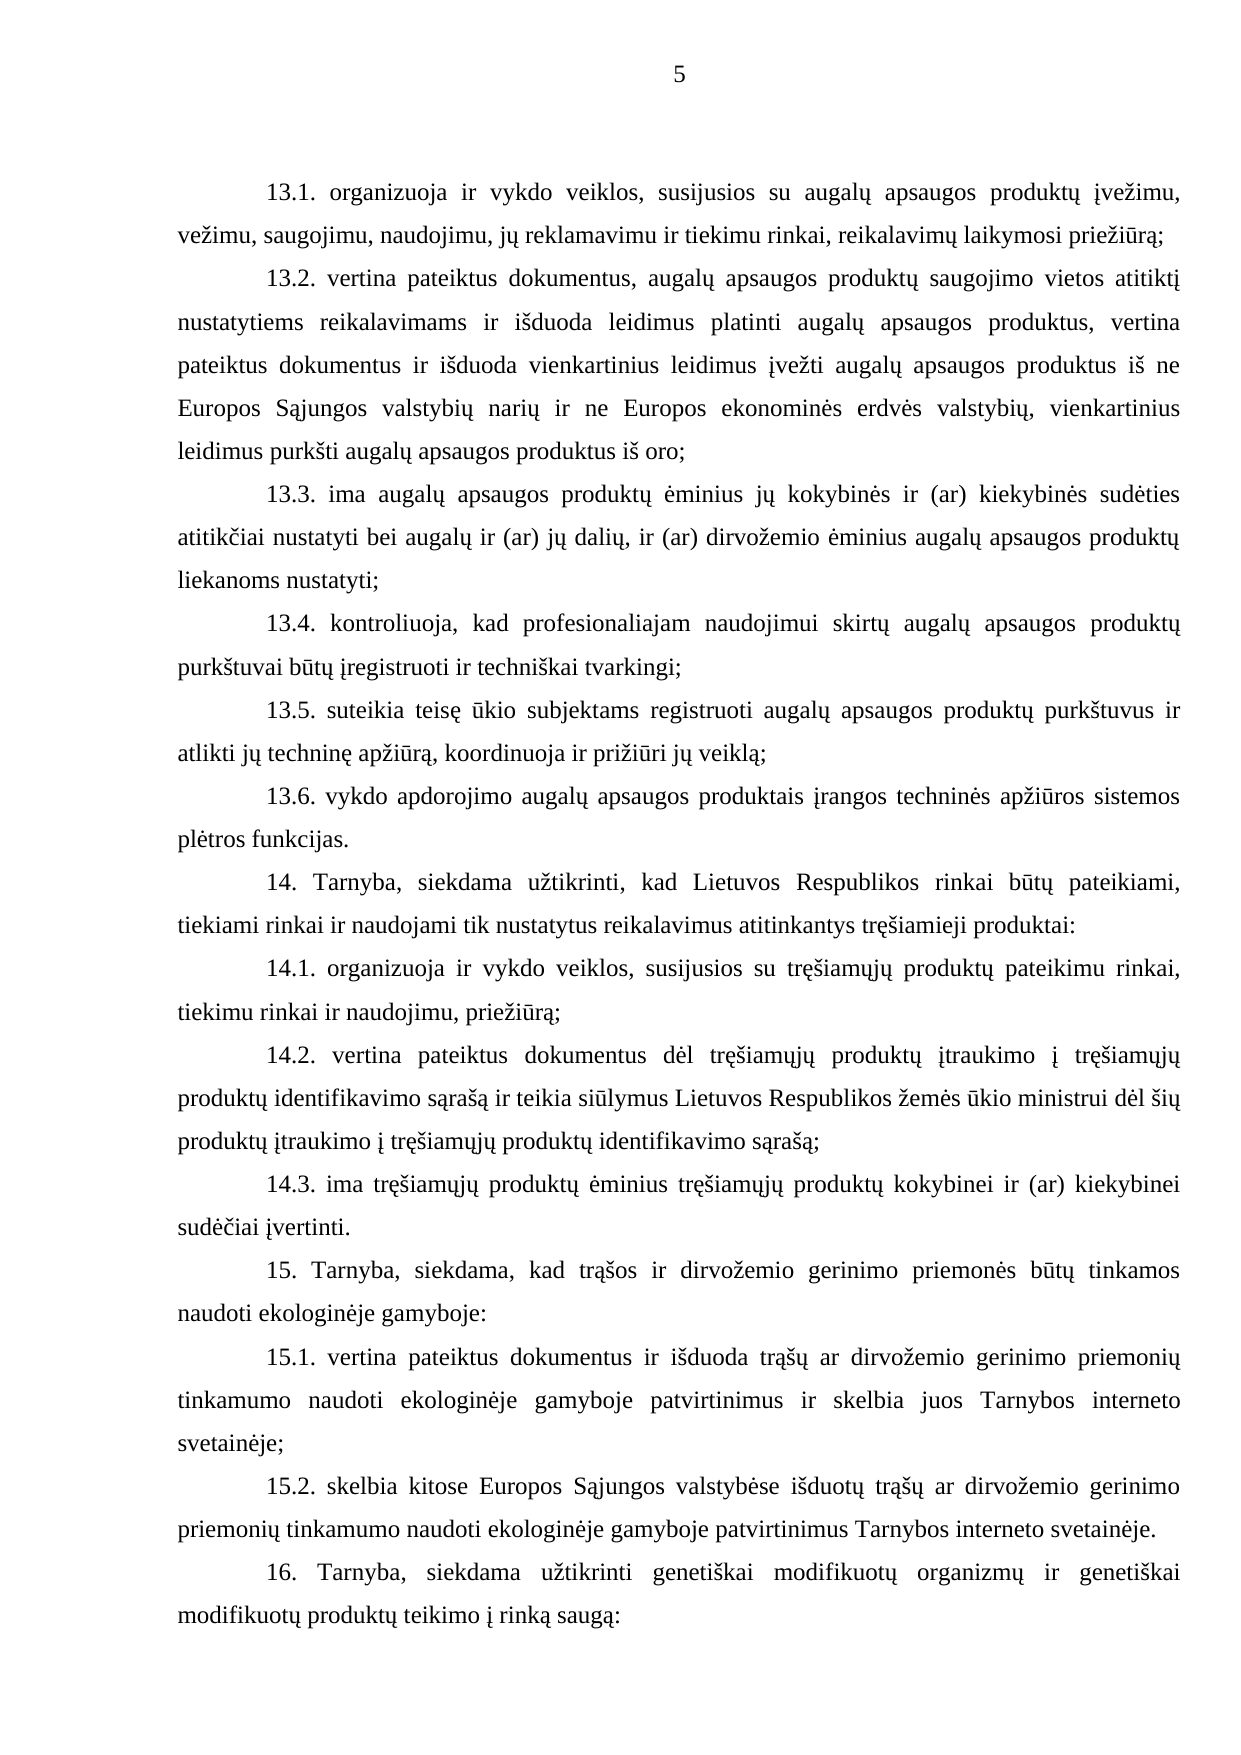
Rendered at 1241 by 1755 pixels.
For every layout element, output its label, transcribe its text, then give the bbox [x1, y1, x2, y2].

text 14.2. vertina pateiktus dokumentus dėl tręšiamųjų produktų įtraukimo į tręšiamųjų produktų identifikavimo sąrašą ir teikia siūlymus Lietuvos Respublikos žemės ūkio ministrui dėl šių produktų įtraukimo į tręšiamųjų produktų identifikavimo sąrašą; [177, 1040, 1181, 1155]
text 15.1. vertina pateiktus dokumentus ir išduoda trąšų ar dirvožemio gerinimo priemonių tinkamumo naudoti ekologinėje gamyboje patvirtinimus ir skelbia juos Tarnybos interneto svetainėje; [177, 1342, 1181, 1457]
text 13.6. vykdo apdorojimo augalų apsaugos produktais įrangos techninės apžiūros sistemos plėtros funkcijas. [177, 781, 1181, 853]
text 13.1. organizuoja ir vykdo veiklos, susijusios su augalų apsaugos produktų įvežimu, vežimu, saugojimu, naudojimu, jų reklamavimu ir tiekimu rinkai, reikalavimų laikymosi priežiūrą; [177, 177, 1181, 249]
text 15.2. skelbia kitose Europos Sąjungos valstybėse išduotų trąšų ar dirvožemio gerinimo priemonių tinkamumo naudoti ekologinėje gamyboje patvirtinimus Tarnybos interneto svetainėje. [177, 1471, 1181, 1543]
text 14.1. organizuoja ir vykdo veiklos, susijusios su tręšiamųjų produktų pateikimu rinkai, tiekimu rinkai ir naudojimu, priežiūrą; [177, 953, 1181, 1025]
text 15. Tarnyba, siekdama, kad trąšos ir dirvožemio gerinimo priemonės būtų tinkamos naudoti ekologinėje gamyboje: [177, 1255, 1181, 1327]
text 13.5. suteikia teisę ūkio subjektams registruoti augalų apsaugos produktų purkštuvus ir atlikti jų techninę apžiūrą, koordinuoja ir prižiūri jų veiklą; [177, 695, 1181, 767]
text 14.3. ima tręšiamųjų produktų ėminius tręšiamųjų produktų kokybinei ir (ar) kiekybinei sudėčiai įvertinti. [177, 1169, 1181, 1241]
text 14. Tarnyba, siekdama užtikrinti, kad Lietuvos Respublikos rinkai būtų pateikiami, tiekiami rinkai ir naudojami tik nustatytus reikalavimus atitinkantys tręšiamieji produktai: [177, 867, 1181, 939]
text 13.4. kontroliuoja, kad profesionaliajam naudojimui skirtų augalų apsaugos produktų purkštuvai būtų įregistruoti ir techniškai tvarkingi; [177, 608, 1181, 680]
text 13.2. vertina pateiktus dokumentus, augalų apsaugos produktų saugojimo vietos atitiktį nustatytiems reikalavimams ir išduoda leidimus platinti augalų apsaugos produktus, vertina pateiktus dokumentus ir išduoda vienkartinius leidimus įvežti augalų apsaugos produktus iš ne Europos Sąjungos valstybių narių ir ne Europos ekonominės erdvės valstybių, vienkartinius leidimus purkšti augalų apsaugos produktus iš oro; [177, 263, 1181, 465]
text 16. Tarnyba, siekdama užtikrinti genetiškai modifikuotų organizmų ir genetiškai modifikuotų produktų teikimo į rinką saugą: [177, 1557, 1181, 1629]
text 13.3. ima augalų apsaugos produktų ėminius jų kokybinės ir (ar) kiekybinės sudėties atitikčiai nustatyti bei augalų ir (ar) jų dalių, ir (ar) dirvožemio ėminius augalų apsaugos produktų liekanoms nustatyti; [177, 479, 1181, 594]
